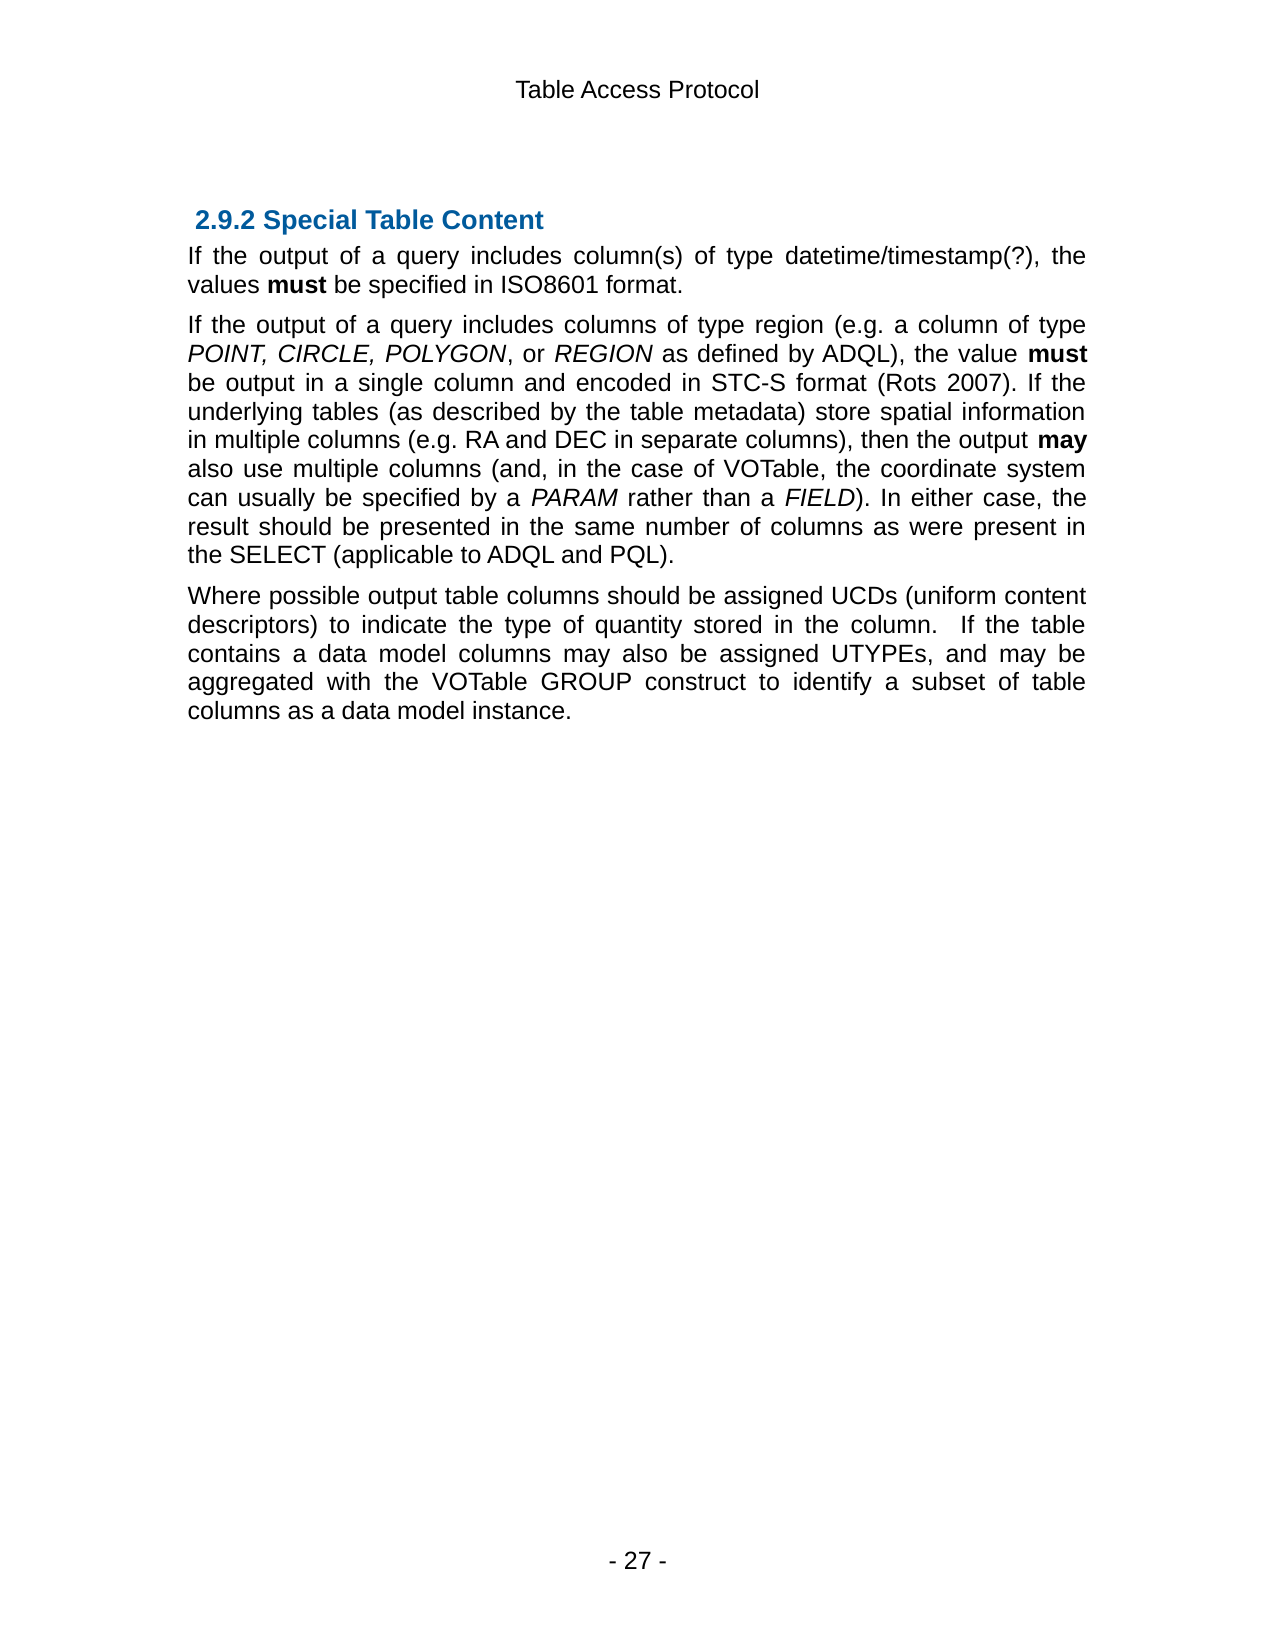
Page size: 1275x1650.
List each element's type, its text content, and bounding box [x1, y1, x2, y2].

text If the output of a query includes columns of type region (e.g. a column of type POINT, CIRCLE, POLYGON, or REGION as defined by ADQL), the value must be output in a single column and encoded in STC-S format (Rots 2007). If the underlying tables (as described by the table metadata) store spatial information in multiple columns (e.g. RA and DEC in separate columns), then the output may also use multiple columns (and, in the case of VOTable, the coordinate system can usually be specified by a PARAM rather than a FIELD). In either case, the result should be presented in the same number of columns as were present in the SELECT (applicable to ADQL and PQL). [187, 311, 1087, 569]
subtitle Special Table Content [187, 204, 1087, 235]
text Where possible output table columns should be assigned UCDs (uniform content descriptors) to indicate the type of quantity stored in the column. If the table contains a data model columns may also be assigned UTYPEs, and may be aggregated with the VOTable GROUP construct to identify a subset of table columns as a data model instance. [187, 581, 1087, 725]
text If the output of a query includes column(s) of type datetime/timestamp(?), the values must be specified in ISO8601 format. [187, 241, 1087, 299]
